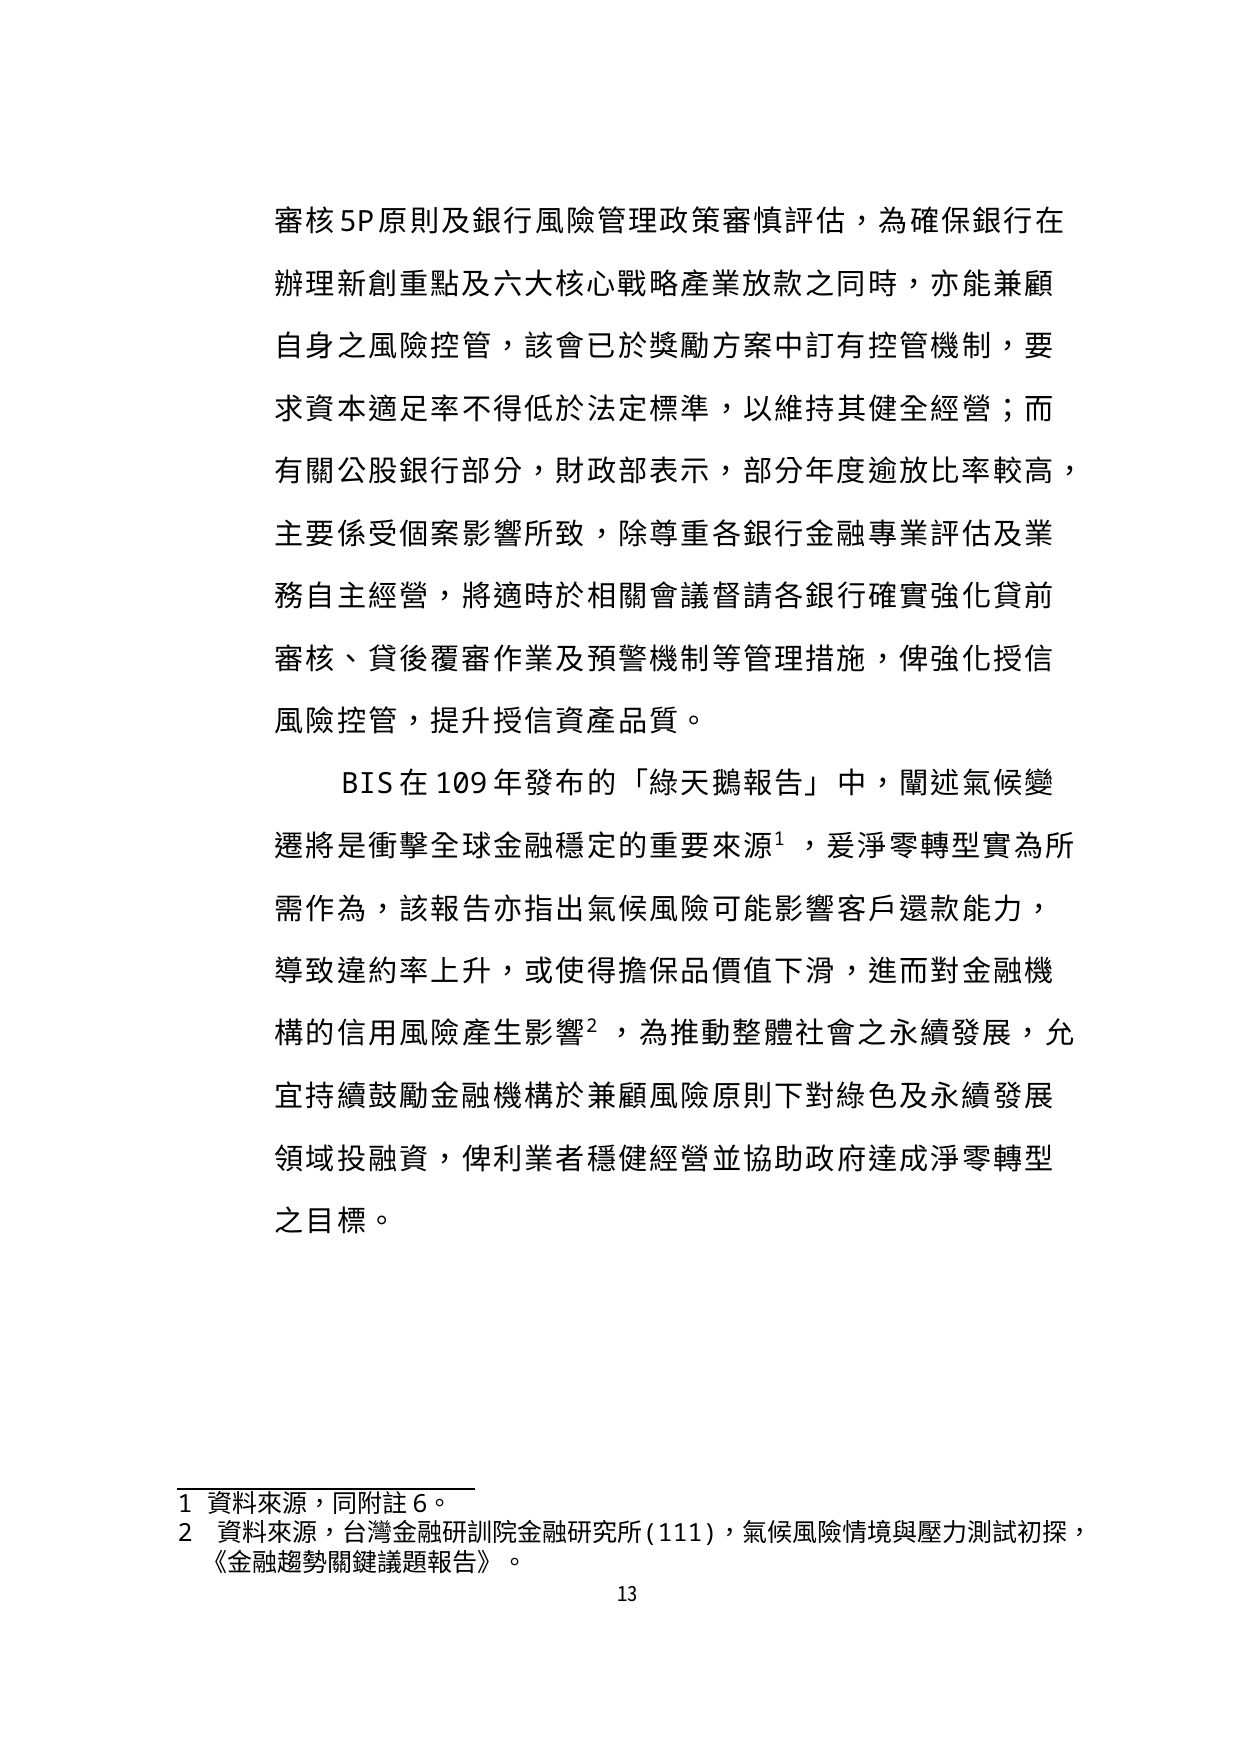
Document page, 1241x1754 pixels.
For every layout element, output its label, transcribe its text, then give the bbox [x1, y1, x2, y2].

text 資料來源，同附註6。 [177, 1489, 1078, 1518]
text BIS在109年發布的「綠天鵝報告」中，闡述氣候變遷將是衝擊全球金融穩定的重要來源，爰淨零轉型實為所需作為，該報告亦指出氣候風險可能影響客戶還款能力，導致違約率上升，或使得擔保品價值下滑，進而對金融機構的信用風險產生影響，為推動整體社會之永續發展，允宜持續鼓勵金融機構於兼顧風險原則下對綠色及永續發展領域投融資，俾利業者穩健經營並協助政府達成淨零轉型之目標。 [268, 740, 1075, 1240]
text 詢據保險局略以，保險業資金主要來自於保戶，其資金運用需兼顧安全性、收益性及流動性，爰收益穩定性、相關案件設計是否符合風險考量及投資案源數量等皆影響保險業者對綠能產業之投資，該局已持續檢討及推動相關法規修正，以引導保險業投資綠色及永續領域產業；另為強化本國銀行辦理前揭與綠能相關產業之授信品質，金管會已要求各銀行配合政府政策辦理授信業務，仍需依授信審核5P原則及銀行風險管理政策審慎評估，為確保銀行在辦理新創重點及六大核心戰略產業放款之同時，亦能兼顧自身之風險控管，該會已於獎勵方案中訂有控管機制，要求資本適足率不得低於法定標準，以維持其健全經營；而有關公股銀行部分，財政部表示，部分年度逾放比率較高，主要係受個案影響所致，除尊重各銀行金融專業評估及業務自主經營，將適時於相關會議督請各銀行確實強化貸前審核、貸後覆審作業及預警機制等管理措施，俾強化授信風險控管，提升授信資產品質。 [268, 177, 1075, 740]
text 資料來源，台灣金融研訓院金融研究所(111)，氣候風險情境與壓力測試初探，《金融趨勢關鍵議題報告》。 [177, 1518, 1078, 1577]
